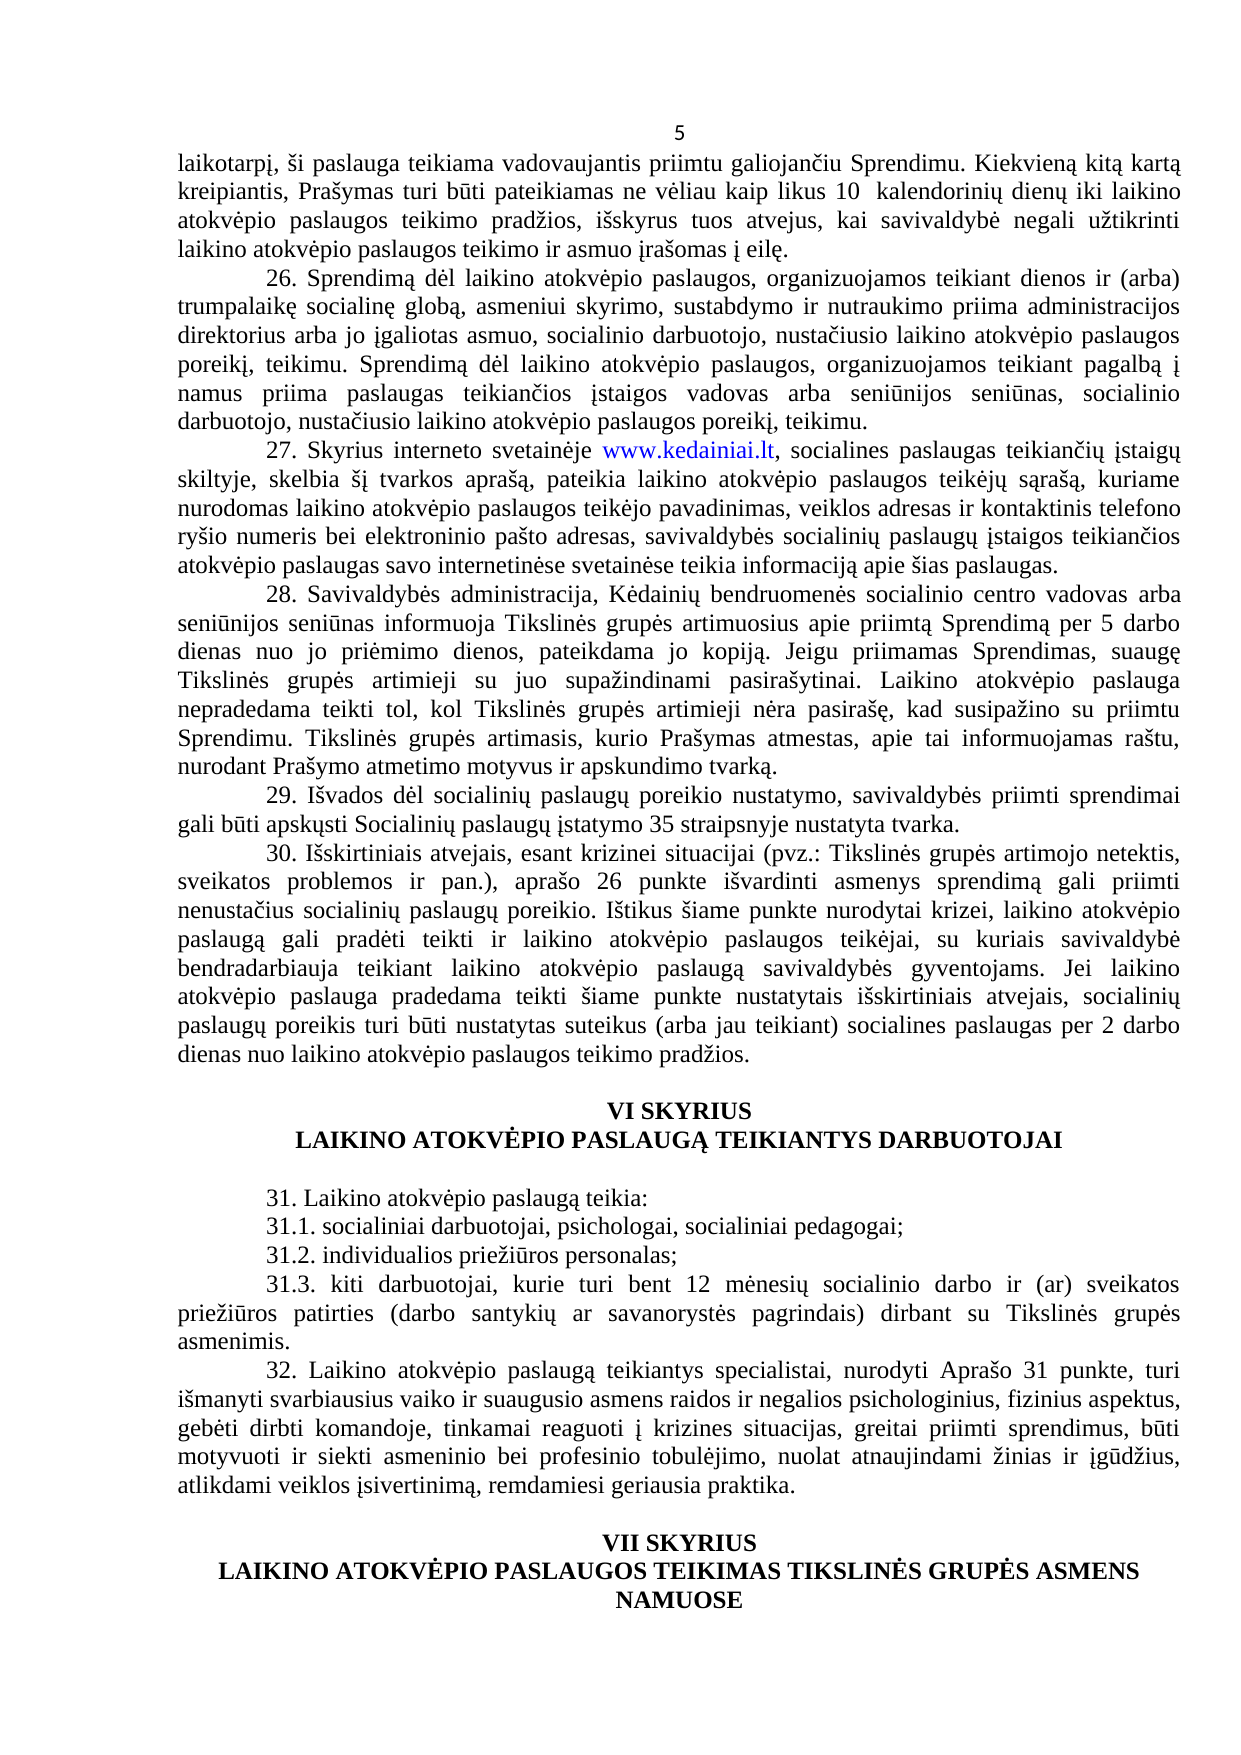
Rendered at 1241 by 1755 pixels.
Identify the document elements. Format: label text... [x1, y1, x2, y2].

text LAIKINO ATOKVĖPIO PASLAUGOS TEIKIMAS TIKSLINĖS GRUPĖS ASMENS NAMUOSE [177, 1556, 1181, 1614]
text 30. Išskirtiniais atvejais, esant krizinei situacijai (pvz.: Tikslinės grupės artimojo netektis, sveikatos problemos ir pan.), aprašo 26 punkte išvardinti asmenys sprendimą gali priimti nenustačius socialinių paslaugų poreikio. Ištikus šiame punkte nurodytai krizei, laikino atokvėpio paslaugą gali pradėti teikti ir laikino atokvėpio paslaugos teikėjai, su kuriais savivaldybė bendradarbiauja teikiant laikino atokvėpio paslaugą savivaldybės gyventojams. Jei laikino atokvėpio paslauga pradedama teikti šiame punkte nustatytais išskirtiniais atvejais, socialinių paslaugų poreikis turi būti nustatytas suteikus (arba jau teikiant) socialines paslaugas per 2 darbo dienas nuo laikino atokvėpio paslaugos teikimo pradžios. [177, 838, 1181, 1068]
text VI SKYRIUS [177, 1096, 1181, 1125]
text VII SKYRIUS [177, 1528, 1181, 1556]
text 26. Sprendimą dėl laikino atokvėpio paslaugos, organizuojamos teikiant dienos ir (arba) trumpalaikę socialinę globą, asmeniui skyrimo, sustabdymo ir nutraukimo priima administracijos direktorius arba jo įgaliotas asmuo, socialinio darbuotojo, nustačiusio laikino atokvėpio paslaugos poreikį, teikimu. Sprendimą dėl laikino atokvėpio paslaugos, organizuojamos teikiant pagalbą į namus priima paslaugas teikiančios įstaigos vadovas arba seniūnijos seniūnas, socialinio darbuotojo, nustačiusio laikino atokvėpio paslaugos poreikį, teikimu. [177, 263, 1181, 435]
text 32. Laikino atokvėpio paslaugą teikiantys specialistai, nurodyti Aprašo 31 punkte, turi išmanyti svarbiausius vaiko ir suaugusio asmens raidos ir negalios psichologinius, fizinius aspektus, gebėti dirbti komandoje, tinkamai reaguoti į krizines situacijas, greitai priimti sprendimus, būti motyvuoti ir siekti asmeninio bei profesinio tobulėjimo, nuolat atnaujindami žinias ir įgūdžius, atlikdami veiklos įsivertinimą, remdamiesi geriausia praktika. [177, 1355, 1181, 1499]
text 31.3. kiti darbuotojai, kurie turi bent 12 mėnesių socialinio darbo ir (ar) sveikatos priežiūros patirties (darbo santykių ar savanorystės pagrindais) dirbant su Tikslinės grupės asmenimis. [177, 1269, 1181, 1355]
text 29. Išvados dėl socialinių paslaugų poreikio nustatymo, savivaldybės priimti sprendimai gali būti apskųsti Socialinių paslaugų įstatymo 35 straipsnyje nustatyta tvarka. [177, 780, 1181, 838]
text LAIKINO ATOKVĖPIO PASLAUGĄ TEIKIANTYS DARBUOTOJAI [177, 1125, 1181, 1154]
text 31.2. individualios priežiūros personalas; [177, 1240, 1181, 1269]
text 31.1. socialiniai darbuotojai, psichologai, socialiniai pedagogai; [177, 1211, 1181, 1240]
text laikotarpį, ši paslauga teikiama vadovaujantis priimtu galiojančiu Sprendimu. Kiekvieną kitą kartą kreipiantis, Prašymas turi būti pateikiamas ne vėliau kaip likus 10 kalendorinių dienų iki laikino atokvėpio paslaugos teikimo pradžios, išskyrus tuos atvejus, kai savivaldybė negali užtikrinti laikino atokvėpio paslaugos teikimo ir asmuo įrašomas į eilę. [177, 148, 1181, 263]
text 31. Laikino atokvėpio paslaugą teikia: [177, 1183, 1181, 1211]
text 27. Skyrius interneto svetainėje www.kedainiai.lt, socialines paslaugas teikiančių įstaigų skiltyje, skelbia šį tvarkos aprašą, pateikia laikino atokvėpio paslaugos teikėjų sąrašą, kuriame nurodomas laikino atokvėpio paslaugos teikėjo pavadinimas, veiklos adresas ir kontaktinis telefono ryšio numeris bei elektroninio pašto adresas, savivaldybės socialinių paslaugų įstaigos teikiančios atokvėpio paslaugas savo internetinėse svetainėse teikia informaciją apie šias paslaugas. [177, 435, 1181, 579]
text 28. Savivaldybės administracija, Kėdainių bendruomenės socialinio centro vadovas arba seniūnijos seniūnas informuoja Tikslinės grupės artimuosius apie priimtą Sprendimą per 5 darbo dienas nuo jo priėmimo dienos, pateikdama jo kopiją. Jeigu priimamas Sprendimas, suaugę Tikslinės grupės artimieji su juo supažindinami pasirašytinai. Laikino atokvėpio paslauga nepradedama teikti tol, kol Tikslinės grupės artimieji nėra pasirašę, kad susipažino su priimtu Sprendimu. Tikslinės grupės artimasis, kurio Prašymas atmestas, apie tai informuojamas raštu, nurodant Prašymo atmetimo motyvus ir apskundimo tvarką. [177, 579, 1181, 780]
